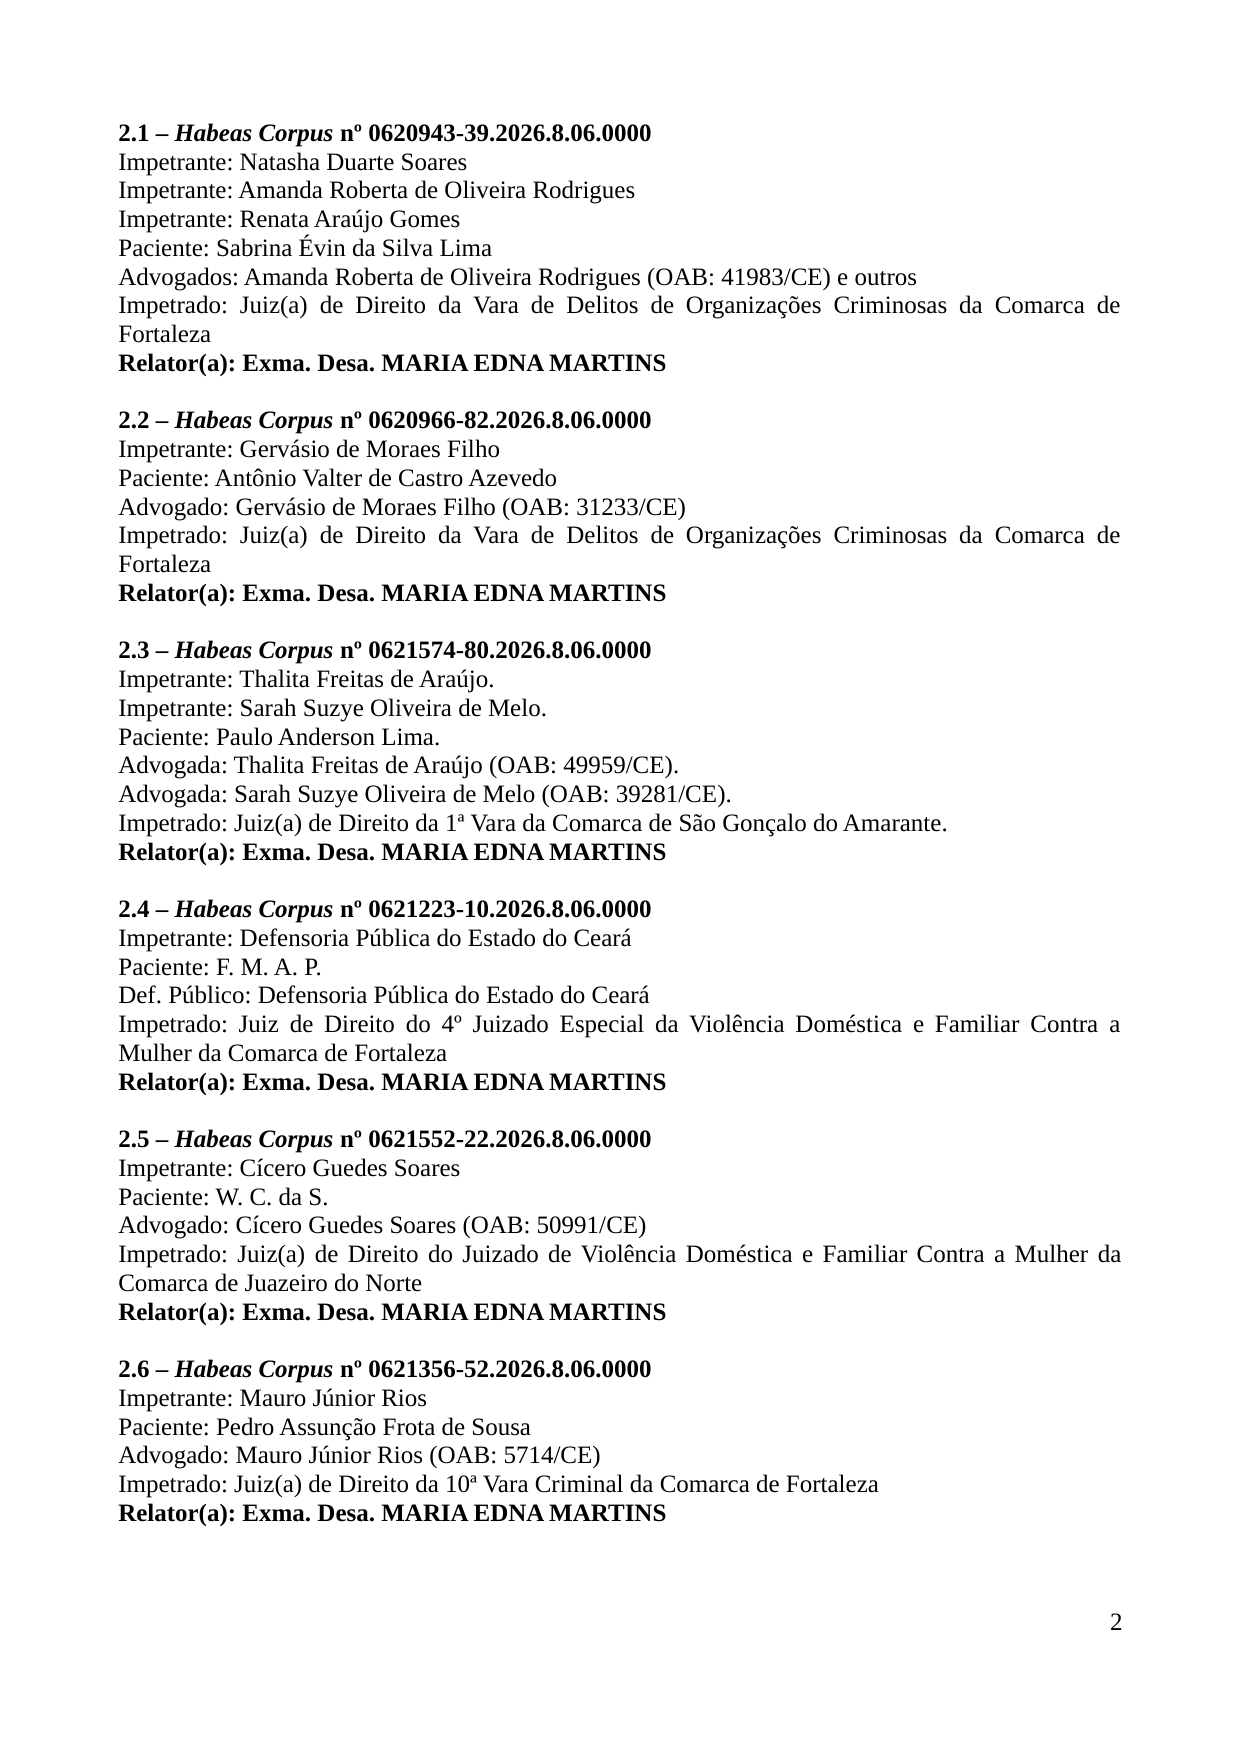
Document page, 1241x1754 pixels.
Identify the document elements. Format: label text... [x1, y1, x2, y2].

text Impetrante: Thalita Freitas de Araújo. [118, 664, 1122, 693]
text 2.4 – Habeas Corpus nº 0621223-10.2026.8.06.0000 [118, 894, 1122, 923]
text 2.6 – Habeas Corpus nº 0621356-52.2026.8.06.0000 [118, 1354, 1122, 1383]
text Paciente: F. M. A. P. [118, 952, 1122, 981]
text Paciente: Antônio Valter de Castro Azevedo [118, 463, 1122, 492]
text Paciente: W. C. da S. [118, 1182, 1122, 1211]
text Relator(a): Exma. Desa. MARIA EDNA MARTINS [118, 1297, 1122, 1326]
text Relator(a): Exma. Desa. MARIA EDNA MARTINS [118, 1067, 1122, 1096]
text 2.3 – Habeas Corpus nº 0621574-80.2026.8.06.0000 [118, 636, 1122, 664]
text Impetrante: Cícero Guedes Soares [118, 1153, 1122, 1182]
text Def. Público: Defensoria Pública do Estado do Ceará [118, 981, 1122, 1009]
text Paciente: Sabrina Évin da Silva Lima [118, 233, 1122, 262]
text Paciente: Pedro Assunção Frota de Sousa [118, 1412, 1122, 1441]
text Impetrante: Natasha Duarte Soares [118, 147, 1122, 176]
text 2.5 – Habeas Corpus nº 0621552-22.2026.8.06.0000 [118, 1124, 1122, 1153]
text Paciente: Paulo Anderson Lima. [118, 722, 1122, 751]
text Relator(a): Exma. Desa. MARIA EDNA MARTINS [118, 578, 1122, 607]
text Advogada: Sarah Suzye Oliveira de Melo (OAB: 39281/CE). [118, 779, 1122, 808]
text Impetrante: Gervásio de Moraes Filho [118, 434, 1122, 463]
text Impetrado: Juiz(a) de Direito da Vara de Delitos de Organizações Criminosas da Comarca de Fortaleza [118, 291, 1122, 348]
text Relator(a): Exma. Desa. MARIA EDNA MARTINS [118, 348, 1122, 377]
text Advogados: Amanda Roberta de Oliveira Rodrigues (OAB: 41983/CE) e outros [118, 262, 1122, 291]
text Impetrante: Amanda Roberta de Oliveira Rodrigues [118, 176, 1122, 204]
text Impetrado: Juiz(a) de Direito do Juizado de Violência Doméstica e Familiar Contra a Mulher da Comarca de Juazeiro do Norte [118, 1239, 1122, 1297]
text Advogado: Gervásio de Moraes Filho (OAB: 31233/CE) [118, 492, 1122, 521]
text Relator(a): Exma. Desa. MARIA EDNA MARTINS [118, 1498, 1122, 1527]
text Advogado: Cícero Guedes Soares (OAB: 50991/CE) [118, 1211, 1122, 1239]
text Impetrado: Juiz(a) de Direito da Vara de Delitos de Organizações Criminosas da Comarca de Fortaleza [118, 521, 1122, 578]
text 2.2 – Habeas Corpus nº 0620966-82.2026.8.06.0000 [118, 406, 1122, 434]
text Impetrado: Juiz(a) de Direito da 10ª Vara Criminal da Comarca de Fortaleza [118, 1469, 1122, 1498]
text Impetrante: Sarah Suzye Oliveira de Melo. [118, 693, 1122, 722]
text Advogada: Thalita Freitas de Araújo (OAB: 49959/CE). [118, 751, 1122, 779]
text Impetrante: Renata Araújo Gomes [118, 204, 1122, 233]
text Impetrante: Mauro Júnior Rios [118, 1383, 1122, 1412]
text Impetrado: Juiz de Direito do 4º Juizado Especial da Violência Doméstica e Familiar Contra a Mulher da Comarca de Fortaleza [118, 1009, 1122, 1067]
text 2.1 – Habeas Corpus nº 0620943-39.2026.8.06.0000 [118, 118, 1122, 147]
text Relator(a): Exma. Desa. MARIA EDNA MARTINS [118, 837, 1122, 866]
text Impetrante: Defensoria Pública do Estado do Ceará [118, 923, 1122, 952]
text Impetrado: Juiz(a) de Direito da 1ª Vara da Comarca de São Gonçalo do Amarante. [118, 808, 1122, 837]
text Advogado: Mauro Júnior Rios (OAB: 5714/CE) [118, 1441, 1122, 1469]
